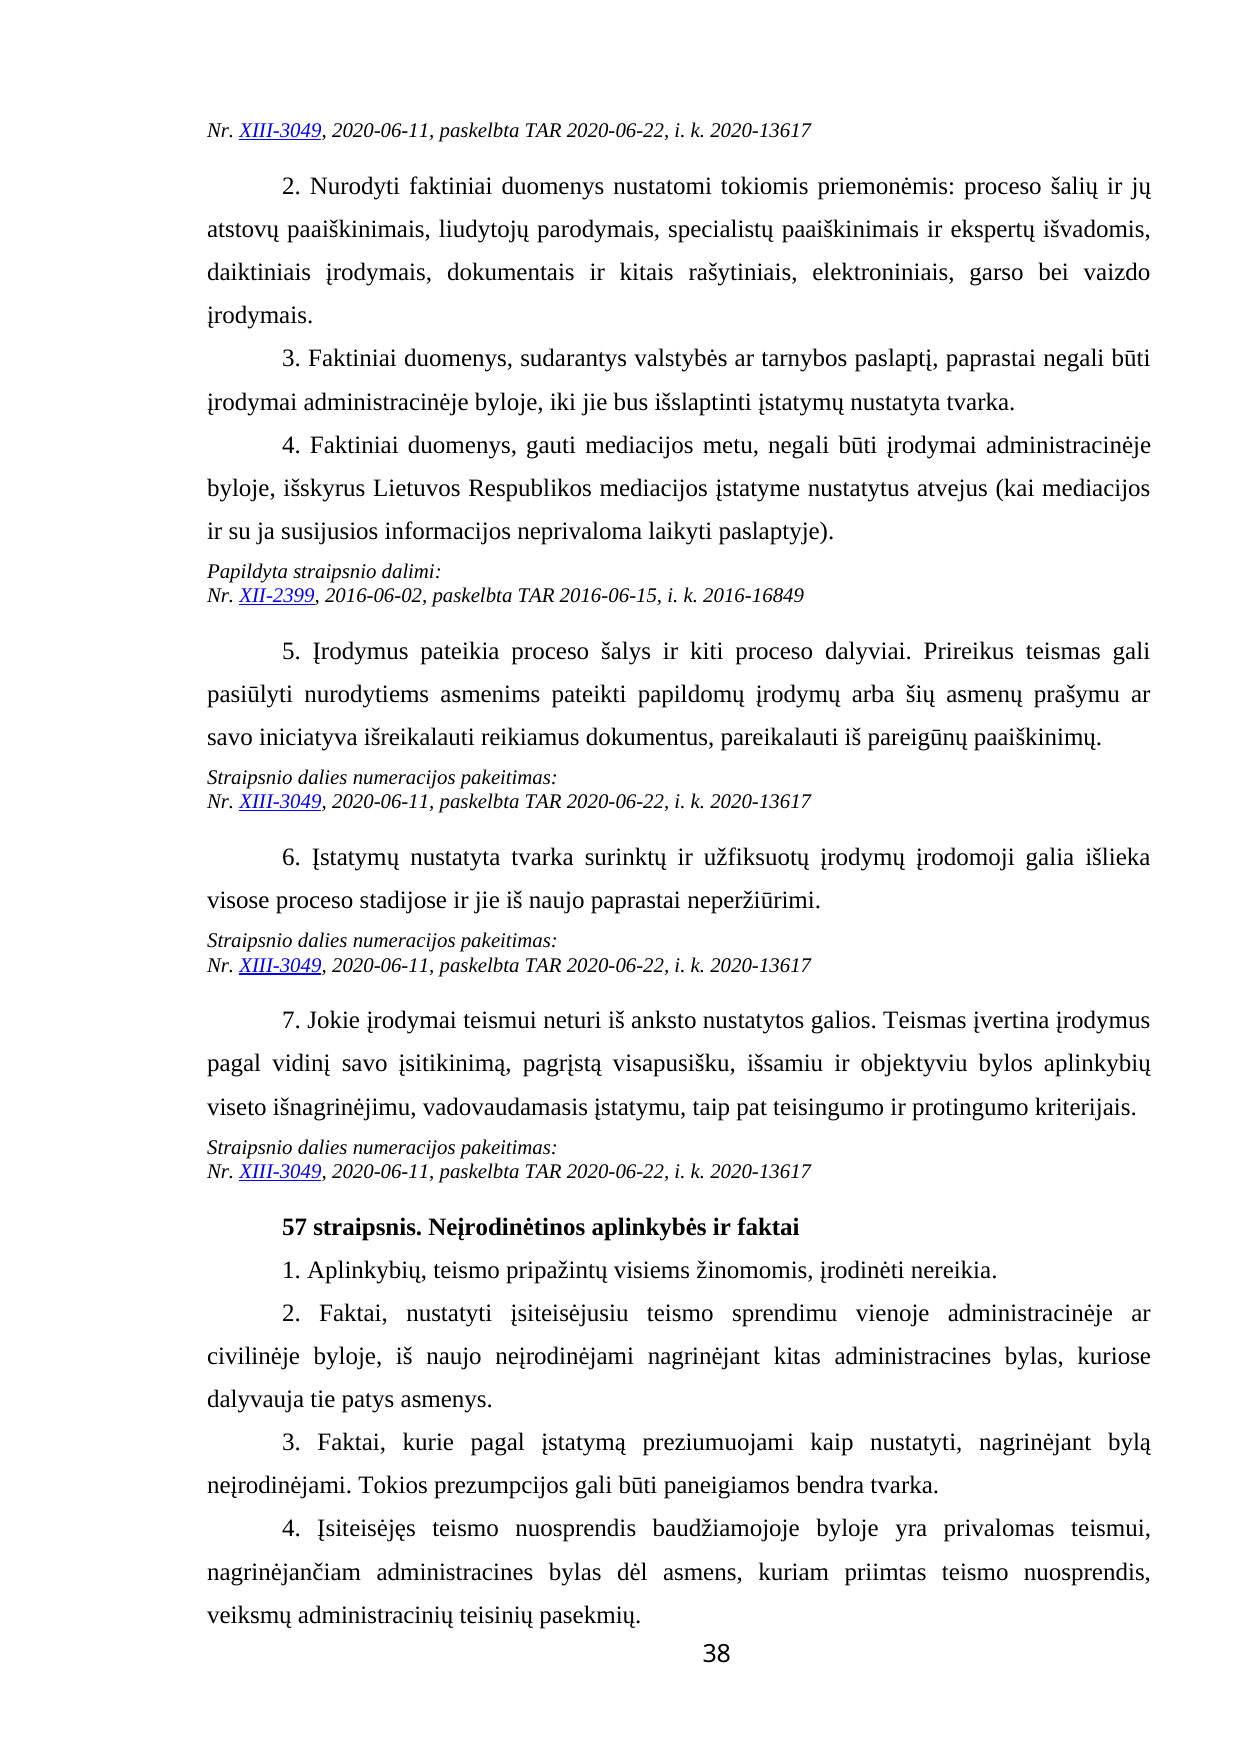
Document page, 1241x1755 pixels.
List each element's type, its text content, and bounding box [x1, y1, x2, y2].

text Nr. XIII-3049, 2020-06-11, paskelbta TAR 2020-06-22, i. k. 2020-13617 [207, 1159, 1152, 1183]
text Nr. XIII-3049, 2020-06-11, paskelbta TAR 2020-06-22, i. k. 2020-13617 [207, 118, 1152, 142]
text Nr. XII-2399, 2016-06-02, paskelbta TAR 2016-06-15, i. k. 2016-16849 [207, 583, 1152, 607]
text 3. Faktiniai duomenys, sudarantys valstybės ar tarnybos paslaptį, paprastai negali būti įrodymai administracinėje byloje, iki jie bus išslaptinti įstatymų nustatyta tvarka. [207, 343, 1152, 415]
text Nr. XIII-3049, 2020-06-11, paskelbta TAR 2020-06-22, i. k. 2020-13617 [207, 952, 1152, 977]
text 3. Faktai, kurie pagal įstatymą preziumuojami kaip nustatyti, nagrinėjant bylą neįrodinėjami. Tokios prezumpcijos gali būti paneigiamos bendra tvarka. [207, 1427, 1152, 1499]
text 1. Aplinkybių, teismo pripažintų visiems žinomomis, įrodinėti nereikia. [207, 1255, 1152, 1283]
text 4. Faktiniai duomenys, gauti mediacijos metu, negali būti įrodymai administracinėje byloje, išskyrus Lietuvos Respublikos mediacijos įstatyme nustatytus atvejus (kai mediacijos ir su ja susijusios informacijos neprivaloma laikyti paslaptyje). [207, 430, 1152, 545]
text Straipsnio dalies numeracijos pakeitimas: [207, 1135, 1152, 1159]
text Nr. XIII-3049, 2020-06-11, paskelbta TAR 2020-06-22, i. k. 2020-13617 [207, 789, 1152, 813]
text 5. Įrodymus pateikia proceso šalys ir kiti proceso dalyviai. Prireikus teismas gali pasiūlyti nurodytiems asmenims pateikti papildomų įrodymų arba šių asmenų prašymu ar savo iniciatyva išreikalauti reikiamus dokumentus, pareikalauti iš pareigūnų paaiškinimų. [207, 636, 1152, 751]
text Papildyta straipsnio dalimi: [207, 559, 1152, 583]
text 2. Nurodyti faktiniai duomenys nustatomi tokiomis priemonėmis: proceso šalių ir jų atstovų paaiškinimais, liudytojų parodymais, specialistų paaiškinimais ir ekspertų išvadomis, daiktiniais įrodymais, dokumentais ir kitais rašytiniais, elektroniniais, garso bei vaizdo įrodymais. [207, 171, 1152, 329]
text 7. Jokie įrodymai teismui neturi iš anksto nustatytos galios. Teismas įvertina įrodymus pagal vidinį savo įsitikinimą, pagrįstą visapusišku, išsamiu ir objektyviu bylos aplinkybių viseto išnagrinėjimu, vadovaudamasis įstatymu, taip pat teisingumo ir protingumo kriterijais. [207, 1005, 1152, 1120]
text 4. Įsiteisėjęs teismo nuosprendis baudžiamojoje byloje yra privalomas teismui, nagrinėjančiam administracines bylas dėl asmens, kuriam priimtas teismo nuosprendis, veiksmų administracinių teisinių pasekmių. [207, 1513, 1152, 1628]
text 6. Įstatymų nustatyta tvarka surinktų ir užfiksuotų įrodymų įrodomoji galia išlieka visose proceso stadijose ir jie iš naujo paprastai neperžiūrimi. [207, 842, 1152, 914]
text Straipsnio dalies numeracijos pakeitimas: [207, 928, 1152, 952]
text Straipsnio dalies numeracijos pakeitimas: [207, 765, 1152, 789]
text 2. Faktai, nustatyti įsiteisėjusiu teismo sprendimu vienoje administracinėje ar civilinėje byloje, iš naujo neįrodinėjami nagrinėjant kitas administracines bylas, kuriose dalyvauja tie patys asmenys. [207, 1298, 1152, 1413]
text 57 straipsnis. Neįrodinėtinos aplinkybės ir faktai [207, 1212, 1152, 1240]
